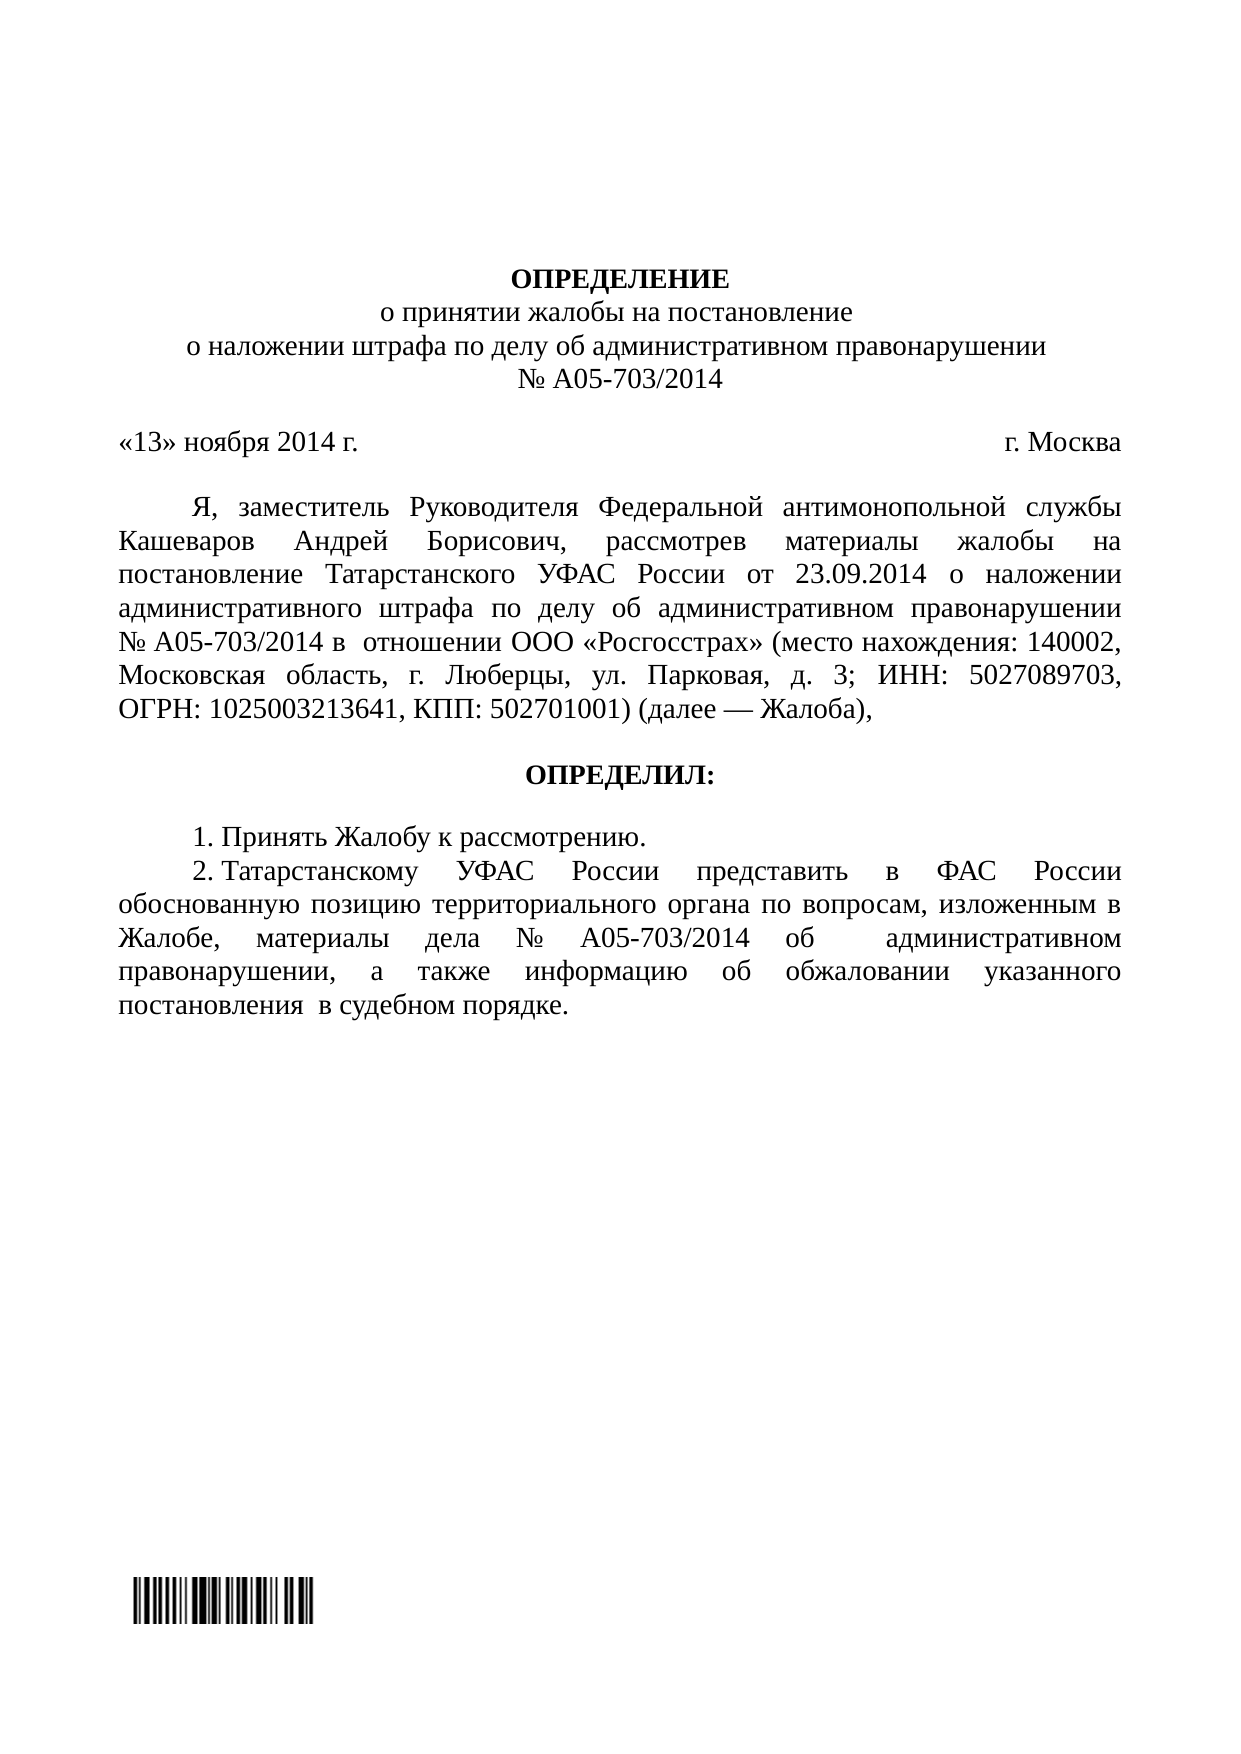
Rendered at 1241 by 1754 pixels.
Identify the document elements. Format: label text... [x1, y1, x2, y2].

text 1. Принять Жалобу к рассмотрению. [118, 819, 1122, 853]
text № А05-703/2014 [118, 361, 1122, 395]
text ОПРЕДЕЛЕНИЕ [118, 262, 1122, 294]
text ОПРЕДЕЛИЛ: [118, 758, 1122, 790]
text 2. Татарстанскому УФАС России представить в ФАС России обоснованную позицию территориального органа по вопросам, изложенным в Жалобе, материалы дела № А05-703/2014 об административном правонарушении, а также информацию об обжаловании указанного постановления в судебном порядке. [118, 853, 1122, 1020]
text о наложении штрафа по делу об административном правонарушении [118, 328, 1122, 361]
text о принятии жалобы на постановление [118, 294, 1122, 328]
picture [118, 1577, 331, 1624]
text «13» ноября 2014 г. г. Москва [118, 424, 1122, 457]
text Я, заместитель Руководителя Федеральной антимонопольной службы Кашеваров Андрей Борисович, рассмотрев материалы жалобы на постановление Татарстанского УФАС России от 23.09.2014 о наложении административного штрафа по делу об административном правонарушении № А05-703/2014 в отношении ООО «Росгосстрах» (место нахождения: 140002, Московская область, г. Люберцы, ул. Парковая, д. 3; ИНН: 5027089703, ОГРН: 1025003213641, КПП: 502701001) (далее — Жалоба), [118, 489, 1122, 724]
